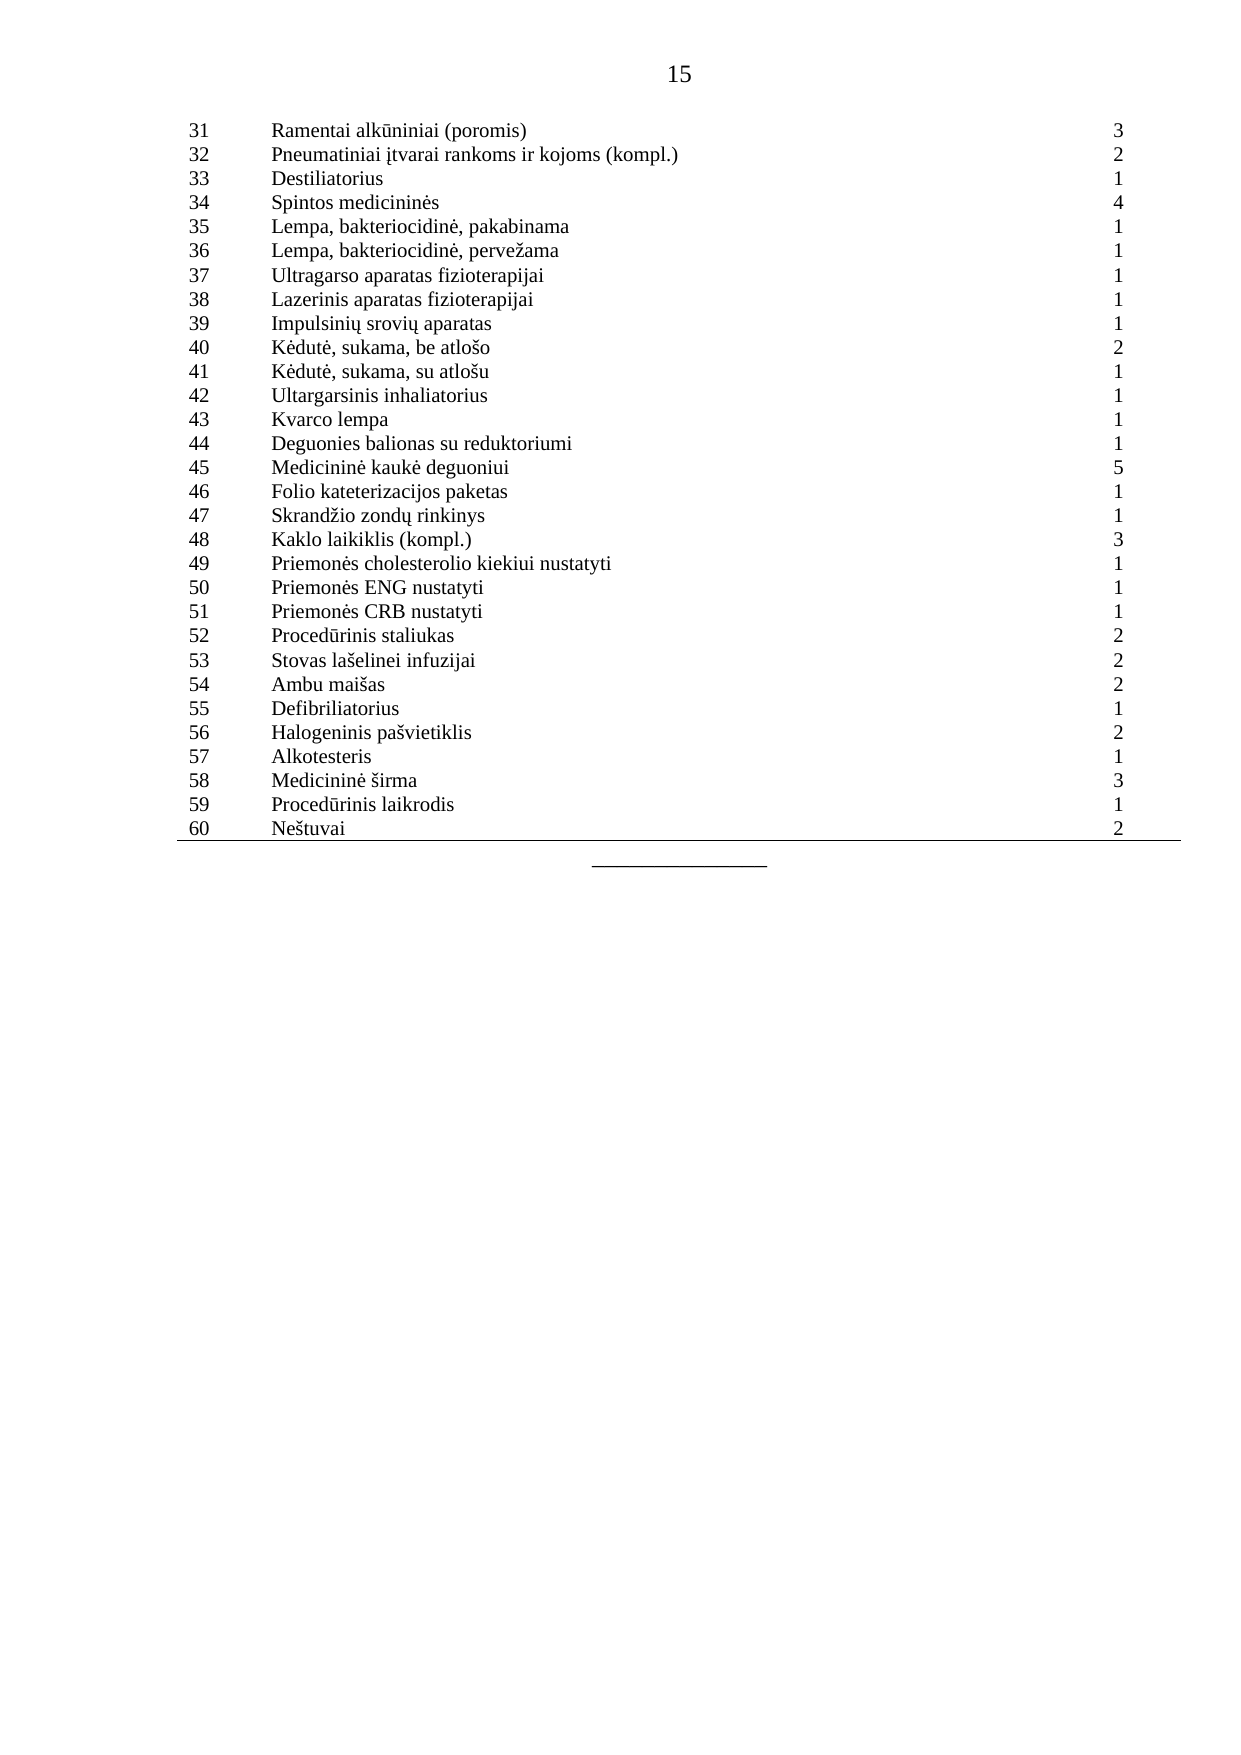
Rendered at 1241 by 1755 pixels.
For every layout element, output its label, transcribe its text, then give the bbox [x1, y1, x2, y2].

table_cell 1 [1055, 263, 1181, 287]
table_cell Pneumatiniai įtvarai rankoms ir kojoms (kompl.) [260, 142, 1055, 166]
table_cell Ultargarsinis inhaliatorius [260, 383, 1055, 407]
table_cell 55 [177, 696, 260, 720]
table_cell 3 [1055, 527, 1181, 551]
table_cell 37 [177, 263, 260, 287]
table_cell Stovas lašelinei infuzijai [260, 648, 1055, 672]
table_cell 1 [1055, 407, 1181, 431]
table_cell 2 [1055, 624, 1181, 647]
table_cell 1 [1055, 383, 1181, 407]
table_cell Procedūrinis staliukas [260, 624, 1055, 647]
table_cell 58 [177, 768, 260, 792]
table_cell 35 [177, 214, 260, 238]
table_cell Defibriliatorius [260, 696, 1055, 720]
table_cell 2 [1055, 816, 1181, 840]
table_cell 56 [177, 720, 260, 744]
table_cell 1 [1055, 311, 1181, 335]
table_cell Alkotesteris [260, 744, 1055, 768]
table_cell 41 [177, 359, 260, 383]
table_cell Skrandžio zondų rinkinys [260, 503, 1055, 527]
table_cell 1 [1055, 503, 1181, 527]
table_cell Impulsinių srovių aparatas [260, 311, 1055, 335]
table_cell 33 [177, 166, 260, 190]
table_cell 38 [177, 287, 260, 311]
table_cell 1 [1055, 599, 1181, 623]
table_cell 60 [177, 816, 260, 840]
table_cell Lempa, bakteriocidinė, pakabinama [260, 214, 1055, 238]
table_cell 4 [1055, 190, 1181, 214]
table_cell 2 [1055, 672, 1181, 696]
table_cell 39 [177, 311, 260, 335]
table_cell 46 [177, 479, 260, 503]
table_cell Medicininė širma [260, 768, 1055, 792]
table_cell 2 [1055, 142, 1181, 166]
table_cell 1 [1055, 431, 1181, 455]
table_cell 1 [1055, 287, 1181, 311]
table_cell 45 [177, 455, 260, 479]
text ______________ [177, 841, 1181, 870]
table_cell 42 [177, 383, 260, 407]
table_cell 1 [1055, 744, 1181, 768]
table_cell Kėdutė, sukama, su atlošu [260, 359, 1055, 383]
table_cell 47 [177, 503, 260, 527]
table_cell Ramentai alkūniniai (poromis) [260, 118, 1055, 142]
table_cell Priemonės ENG nustatyti [260, 575, 1055, 599]
table_cell 59 [177, 792, 260, 816]
table_cell 1 [1055, 359, 1181, 383]
table_cell 54 [177, 672, 260, 696]
table_cell 1 [1055, 479, 1181, 503]
table_cell 2 [1055, 335, 1181, 359]
table_cell Neštuvai [260, 816, 1055, 840]
table_cell 50 [177, 575, 260, 599]
table_cell 51 [177, 599, 260, 623]
table_cell Medicininė kaukė deguoniui [260, 455, 1055, 479]
table_cell Destiliatorius [260, 166, 1055, 190]
table_cell Ultragarso aparatas fizioterapijai [260, 263, 1055, 287]
table_cell Deguonies balionas su reduktoriumi [260, 431, 1055, 455]
table_cell 32 [177, 142, 260, 166]
table_cell 1 [1055, 239, 1181, 262]
table_cell Procedūrinis laikrodis [260, 792, 1055, 816]
table_cell 57 [177, 744, 260, 768]
table_cell 3 [1055, 768, 1181, 792]
table_cell 49 [177, 551, 260, 575]
table_cell Kvarco lempa [260, 407, 1055, 431]
table_cell 5 [1055, 455, 1181, 479]
table_cell 1 [1055, 696, 1181, 720]
table_cell Priemonės cholesterolio kiekiui nustatyti [260, 551, 1055, 575]
table_cell Ambu maišas [260, 672, 1055, 696]
table_cell 1 [1055, 166, 1181, 190]
table_cell 3 [1055, 118, 1181, 142]
table_cell 31 [177, 118, 260, 142]
table_cell Lempa, bakteriocidinė, pervežama [260, 239, 1055, 262]
table_cell 44 [177, 431, 260, 455]
table_cell Spintos medicininės [260, 190, 1055, 214]
table_cell Priemonės CRB nustatyti [260, 599, 1055, 623]
table_cell 1 [1055, 214, 1181, 238]
table_cell 2 [1055, 648, 1181, 672]
table_cell Halogeninis pašvietiklis [260, 720, 1055, 744]
table_cell Kėdutė, sukama, be atlošo [260, 335, 1055, 359]
table_cell 1 [1055, 792, 1181, 816]
table_cell Lazerinis aparatas fizioterapijai [260, 287, 1055, 311]
table_cell 40 [177, 335, 260, 359]
table_cell Folio kateterizacijos paketas [260, 479, 1055, 503]
table_cell 36 [177, 239, 260, 262]
table_cell Kaklo laikiklis (kompl.) [260, 527, 1055, 551]
table_cell 52 [177, 624, 260, 647]
table_cell 34 [177, 190, 260, 214]
table_cell 1 [1055, 575, 1181, 599]
table_cell 53 [177, 648, 260, 672]
table_cell 1 [1055, 551, 1181, 575]
table_cell 43 [177, 407, 260, 431]
table_cell 2 [1055, 720, 1181, 744]
table_cell 48 [177, 527, 260, 551]
